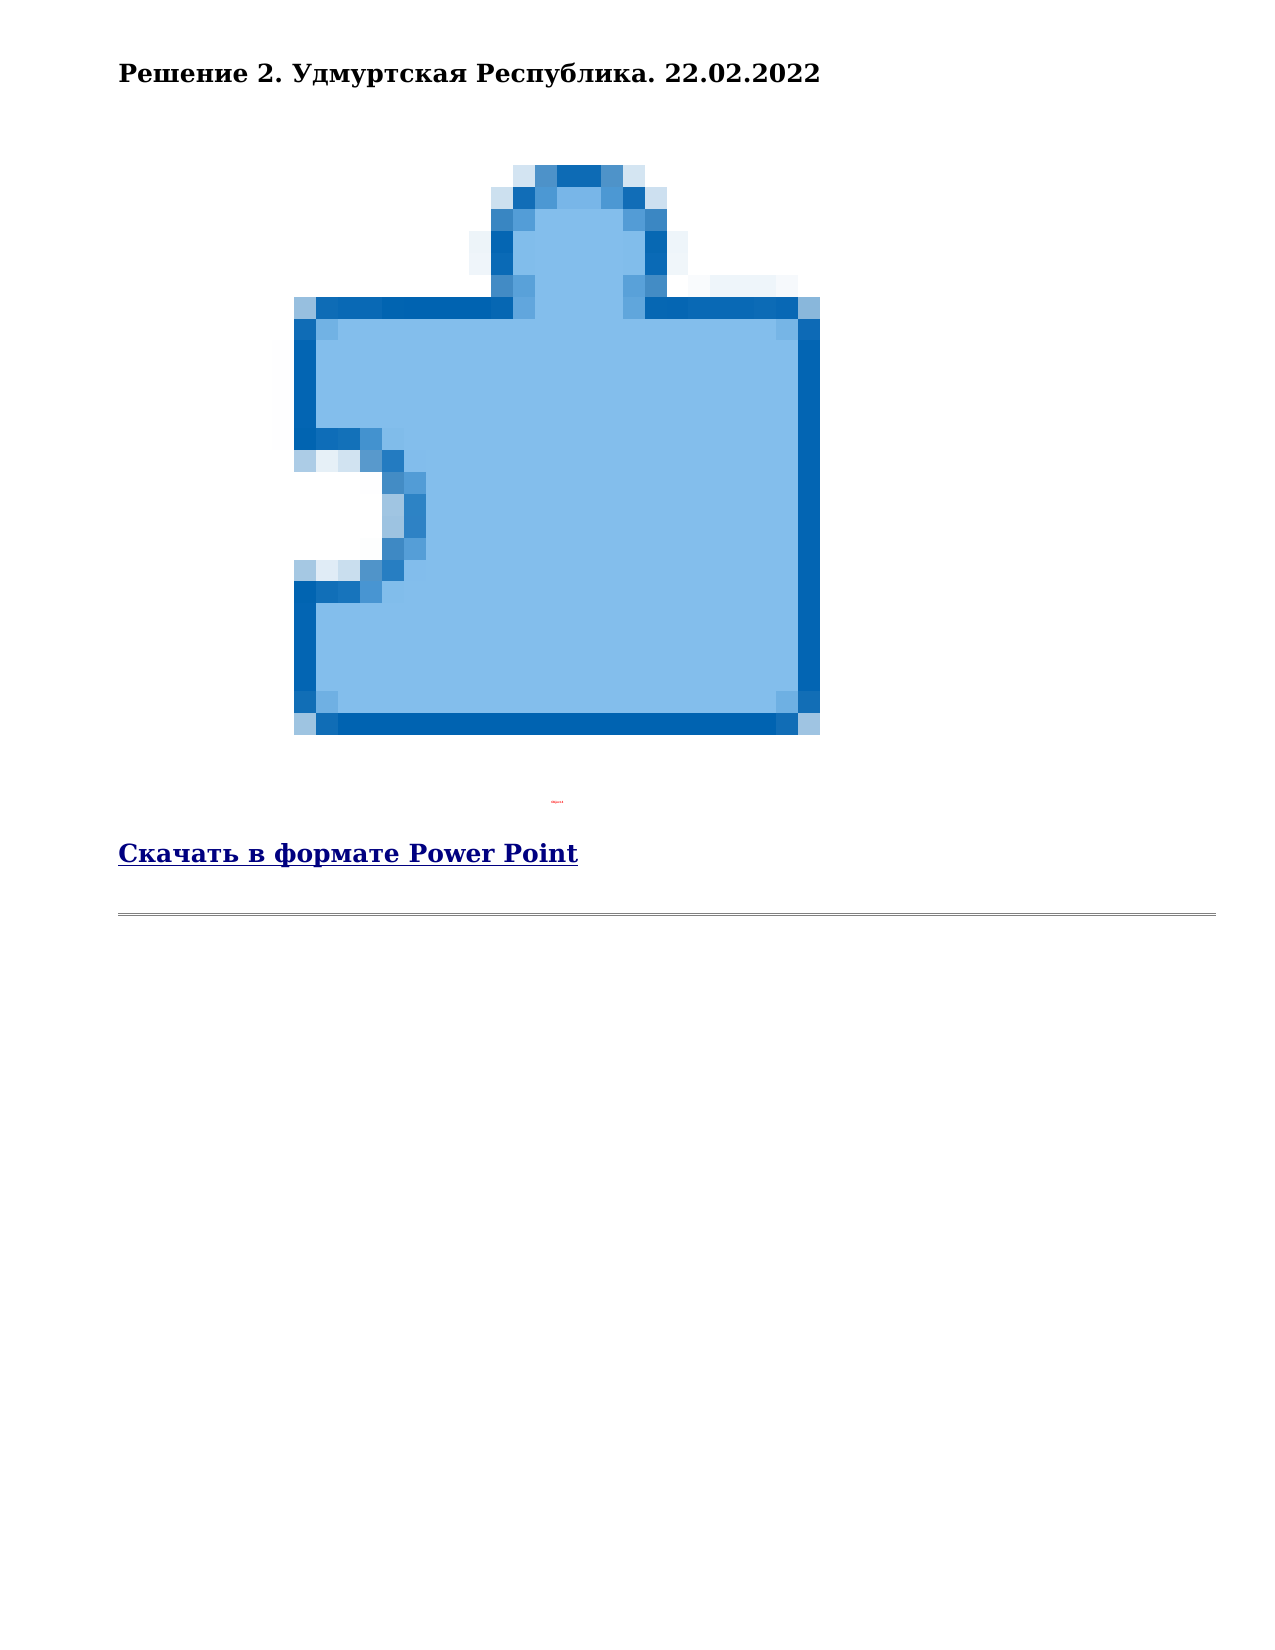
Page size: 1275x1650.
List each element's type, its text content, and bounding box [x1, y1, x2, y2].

text Скачать в формате Power Point [118, 839, 1216, 869]
subtitle Решение 2. Удмуртская Республика. 22.02.2022 [118, 59, 1216, 88]
